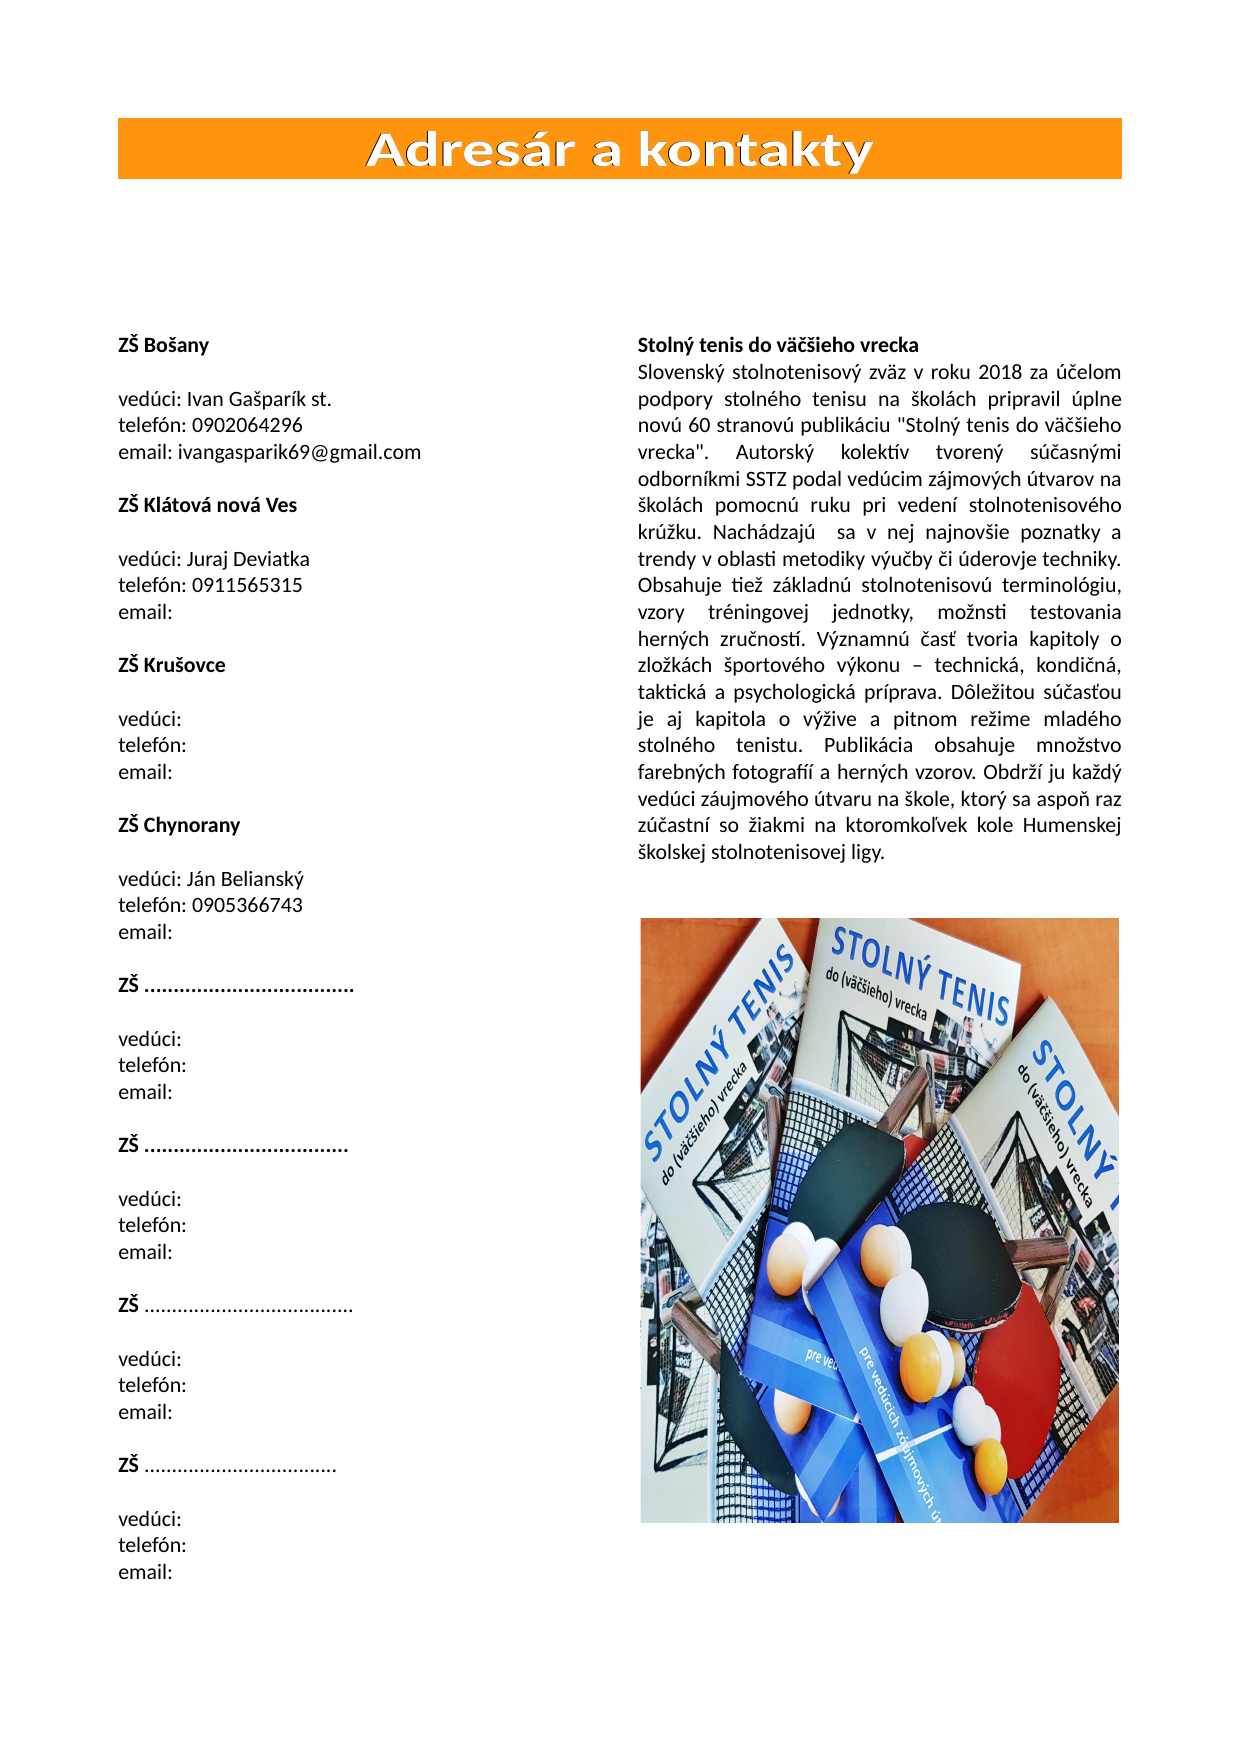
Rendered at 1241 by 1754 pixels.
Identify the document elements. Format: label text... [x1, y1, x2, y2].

text ZŠ ...................................... [118, 1292, 602, 1318]
text telefón: 0905366743 [118, 892, 602, 918]
text telefón: 0911565315 [118, 572, 602, 598]
text email: [118, 598, 602, 625]
text email: [118, 1078, 602, 1105]
text ZŠ Bošany [118, 332, 602, 358]
text vedúci: Ján Belianský [118, 865, 602, 892]
text email: [118, 1238, 602, 1265]
text email: [118, 1398, 602, 1425]
text telefón: [118, 1372, 602, 1398]
text telefón: 0902064296 [118, 412, 602, 438]
text ZŠ Chynorany [118, 812, 602, 838]
text telefón: [118, 1532, 602, 1558]
text ZŠ ................................... [118, 1452, 602, 1478]
text vedúci: [118, 1185, 602, 1212]
text vedúci: Juraj Deviatka [118, 545, 602, 572]
text ZŠ Krušovce [118, 652, 602, 678]
text ZŠ .................................... [118, 972, 602, 998]
text Adresár a kontakty [118, 118, 1122, 179]
text telefón: [118, 1052, 602, 1078]
text telefón: [118, 732, 602, 758]
text vedúci: [118, 1345, 602, 1372]
text vedúci: [118, 1025, 602, 1052]
text email: [118, 918, 602, 945]
text vedúci: [118, 705, 602, 732]
text Stolný tenis do väčšieho vrecka [638, 332, 1122, 358]
text Slovenský stolnotenisový zväz v roku 2018 za účelom podpory stolného tenisu na školách pripravil úplne novú 60 stranovú publikáciu "Stolný tenis do väčšieho vrecka". Autorský kolektív tvorený súčasnými odborníkmi SSTZ podal vedúcim zájmových útvarov na školách pomocnú ruku pri vedení stolnotenisového krúžku. Nachádzajú sa v nej najnovšie poznatky a trendy v oblasti metodiky výučby či úderovje techniky. Obsahuje tiež základnú stolnotenisovú terminológiu, vzory tréningovej jednotky, možnsti testovania herných zručností. Významnú časť tvoria kapitoly o zložkách športového výkonu – technická, kondičná, taktická a psychologická príprava. Dôležitou súčasťou je aj kapitola o výžive a pitnom režime mladého stolného tenistu. Publikácia obsahuje množstvo farebných fotografíí a herných vzorov. Obdrží ju každý vedúci záujmového útvaru na škole, ktorý sa aspoň raz zúčastní so žiakmi na ktoromkoľvek kole Humenskej školskej stolnotenisovej ligy. [638, 358, 1122, 865]
text telefón: [118, 1212, 602, 1238]
text email: [118, 1558, 602, 1585]
text vedúci: [118, 1505, 602, 1532]
text vedúci: Ivan Gašparík st. [118, 385, 602, 412]
text email: [118, 758, 602, 785]
text ZŠ ................................... [118, 1132, 602, 1158]
text email: ivangasparik69@gmail.com [118, 438, 602, 465]
text ZŠ Klátová nová Ves [118, 492, 602, 518]
